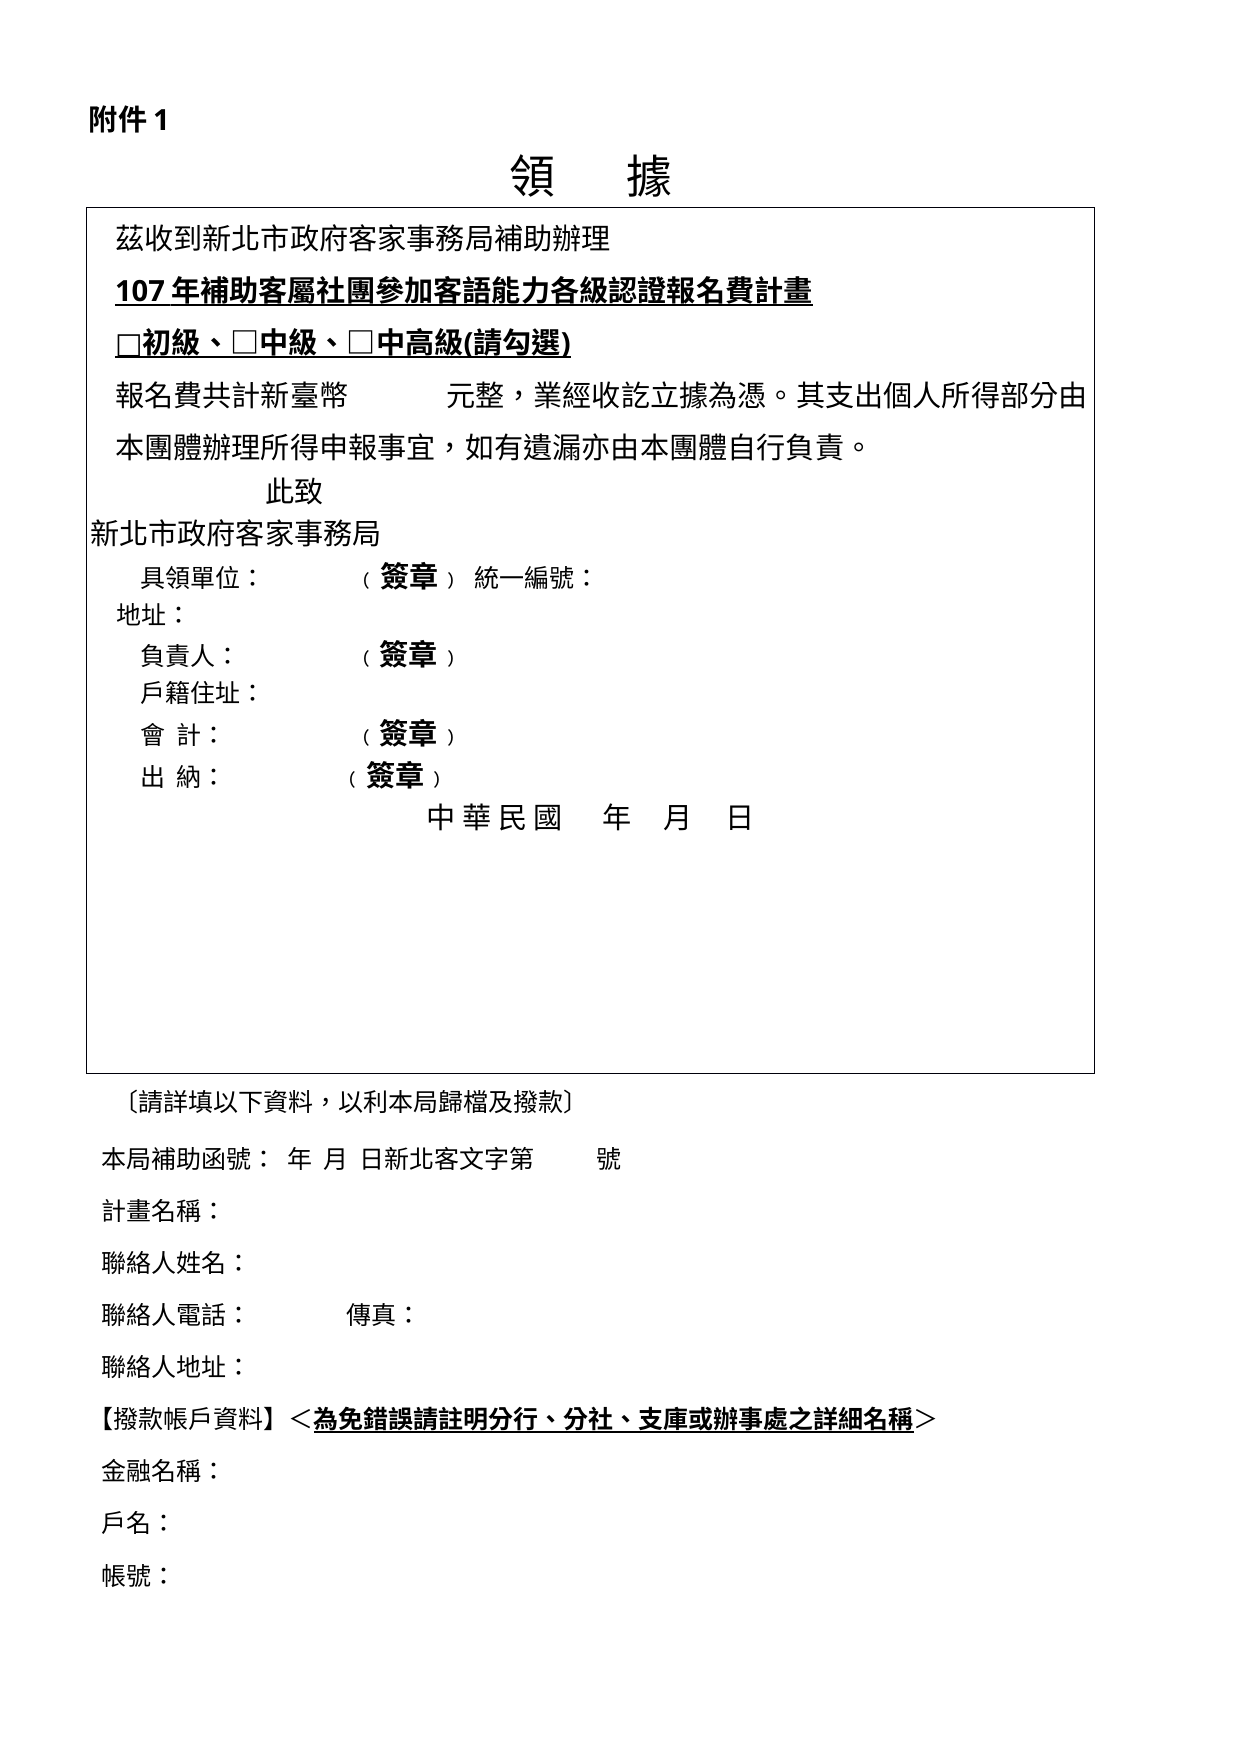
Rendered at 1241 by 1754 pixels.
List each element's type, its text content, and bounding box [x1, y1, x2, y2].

text 帳號： [89, 1543, 1093, 1595]
text 本局補助函號： 年 月 日新北客文字第 號 [89, 1127, 1093, 1179]
text 〔請詳填以下資料，以利本局歸檔及撥款〕 [101, 1082, 1093, 1118]
text 金融名稱： [89, 1439, 1093, 1491]
table_header 茲收到新北市政府客家事務局補助辦理 107年補助客屬社團參加客語能力各級認證報名費計畫 □初級、□中級、□中高級(請勾選) 報名費共計新臺幣 元整，業經收訖立據為憑。其支出個人所得部分由本團體辦理所得申報事宜，如有遺漏亦由本團體自行負責。 此致 新北市政府客家事務局 具領單位： ﹙簽章﹚ 統一編號： 地址： 負責人： ﹙簽章﹚ 戶籍住址： 會 計： ﹙簽章﹚ 出 納： ﹙簽章﹚ 中 華 民 國 年 月 日 [87, 208, 1094, 1073]
text 【撥款帳戶資料】＜為免錯誤請註明分行、分社、支庫或辦事處之詳細名稱＞ [89, 1387, 1093, 1439]
text 聯絡人地址： [89, 1335, 1093, 1387]
text 戶名： [89, 1491, 1093, 1543]
text 領 據 [89, 141, 1093, 207]
text 計畫名稱： [89, 1179, 1093, 1231]
text 聯絡人姓名： [89, 1231, 1093, 1283]
text 聯絡人電話： 傳真： [89, 1283, 1093, 1335]
text 附件1 [89, 89, 1093, 141]
